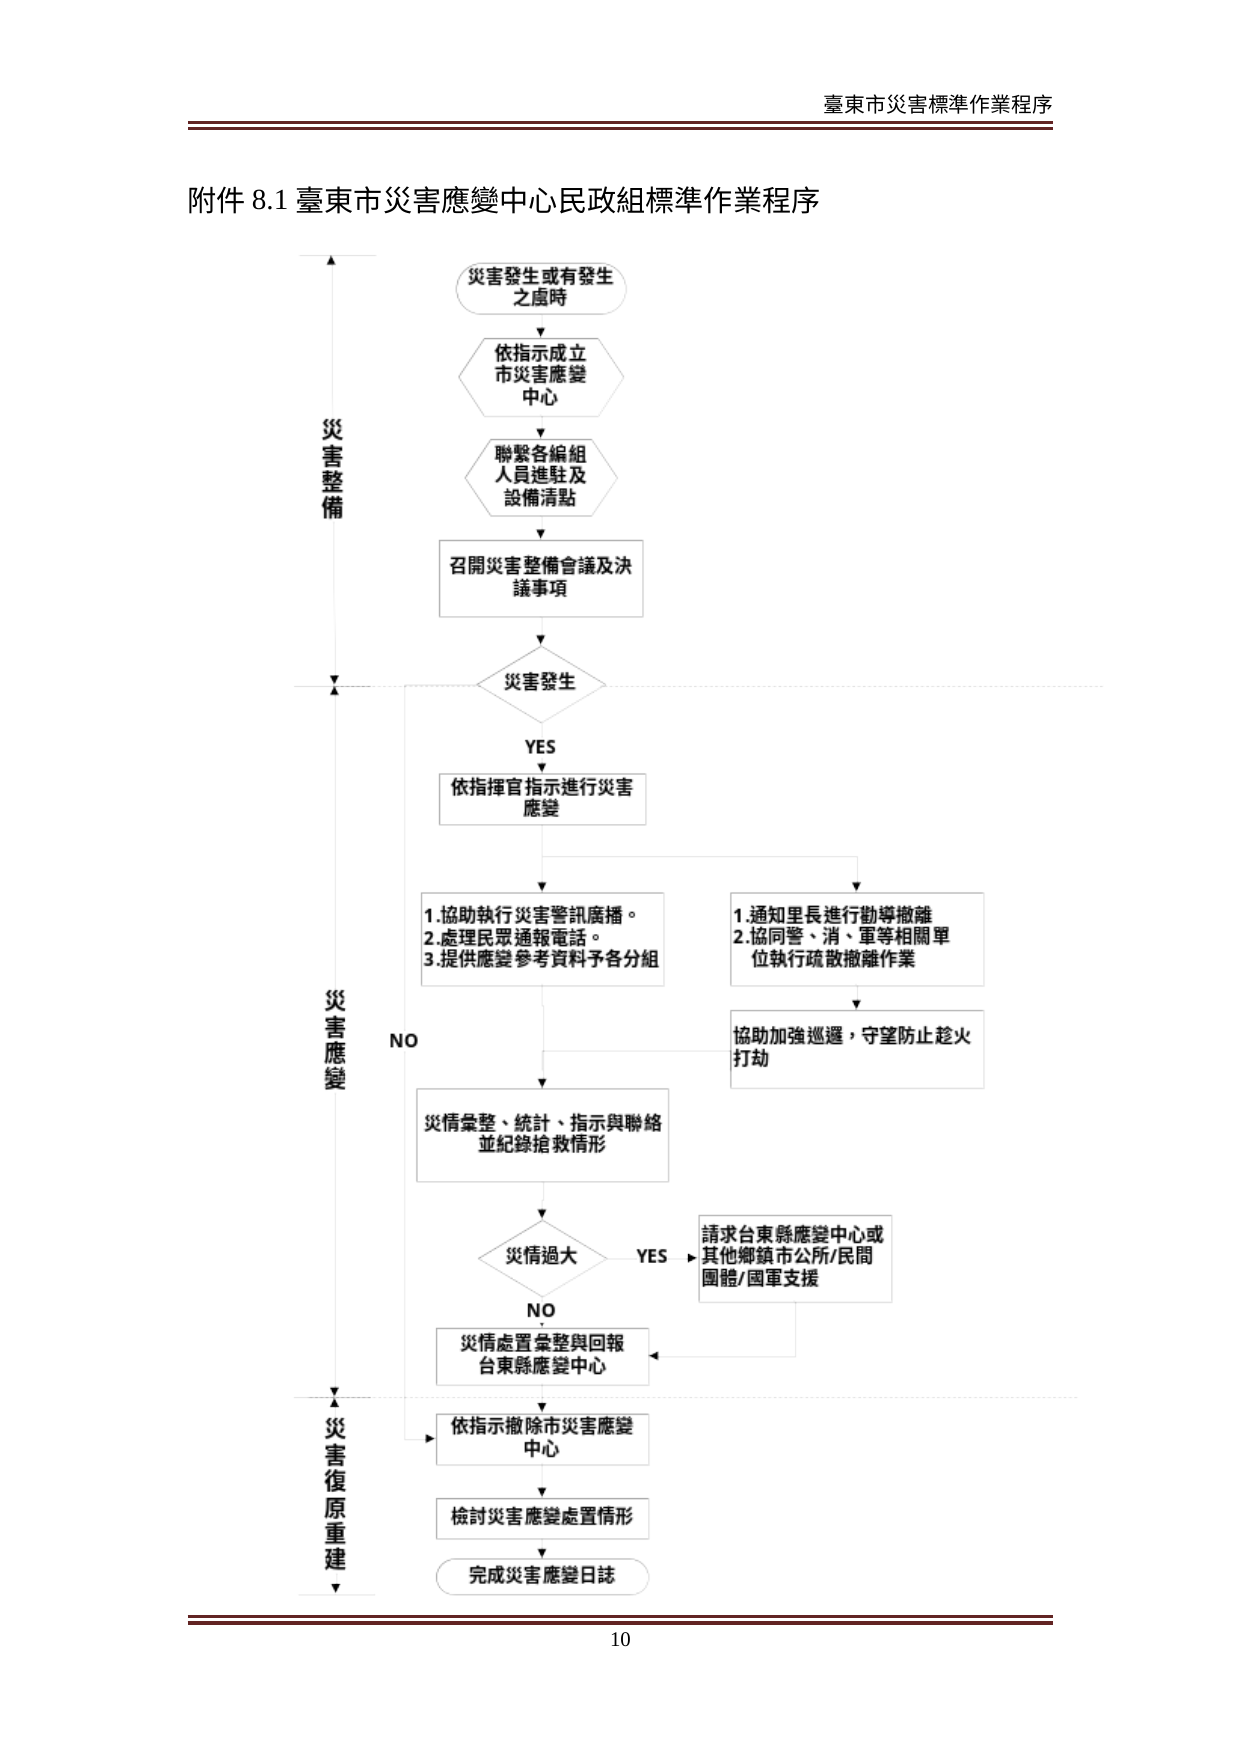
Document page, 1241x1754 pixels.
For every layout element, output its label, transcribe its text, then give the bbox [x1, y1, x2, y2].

text 附件8.1 臺東市災害應變中心民政組標準作業程序 [187, 157, 1053, 220]
